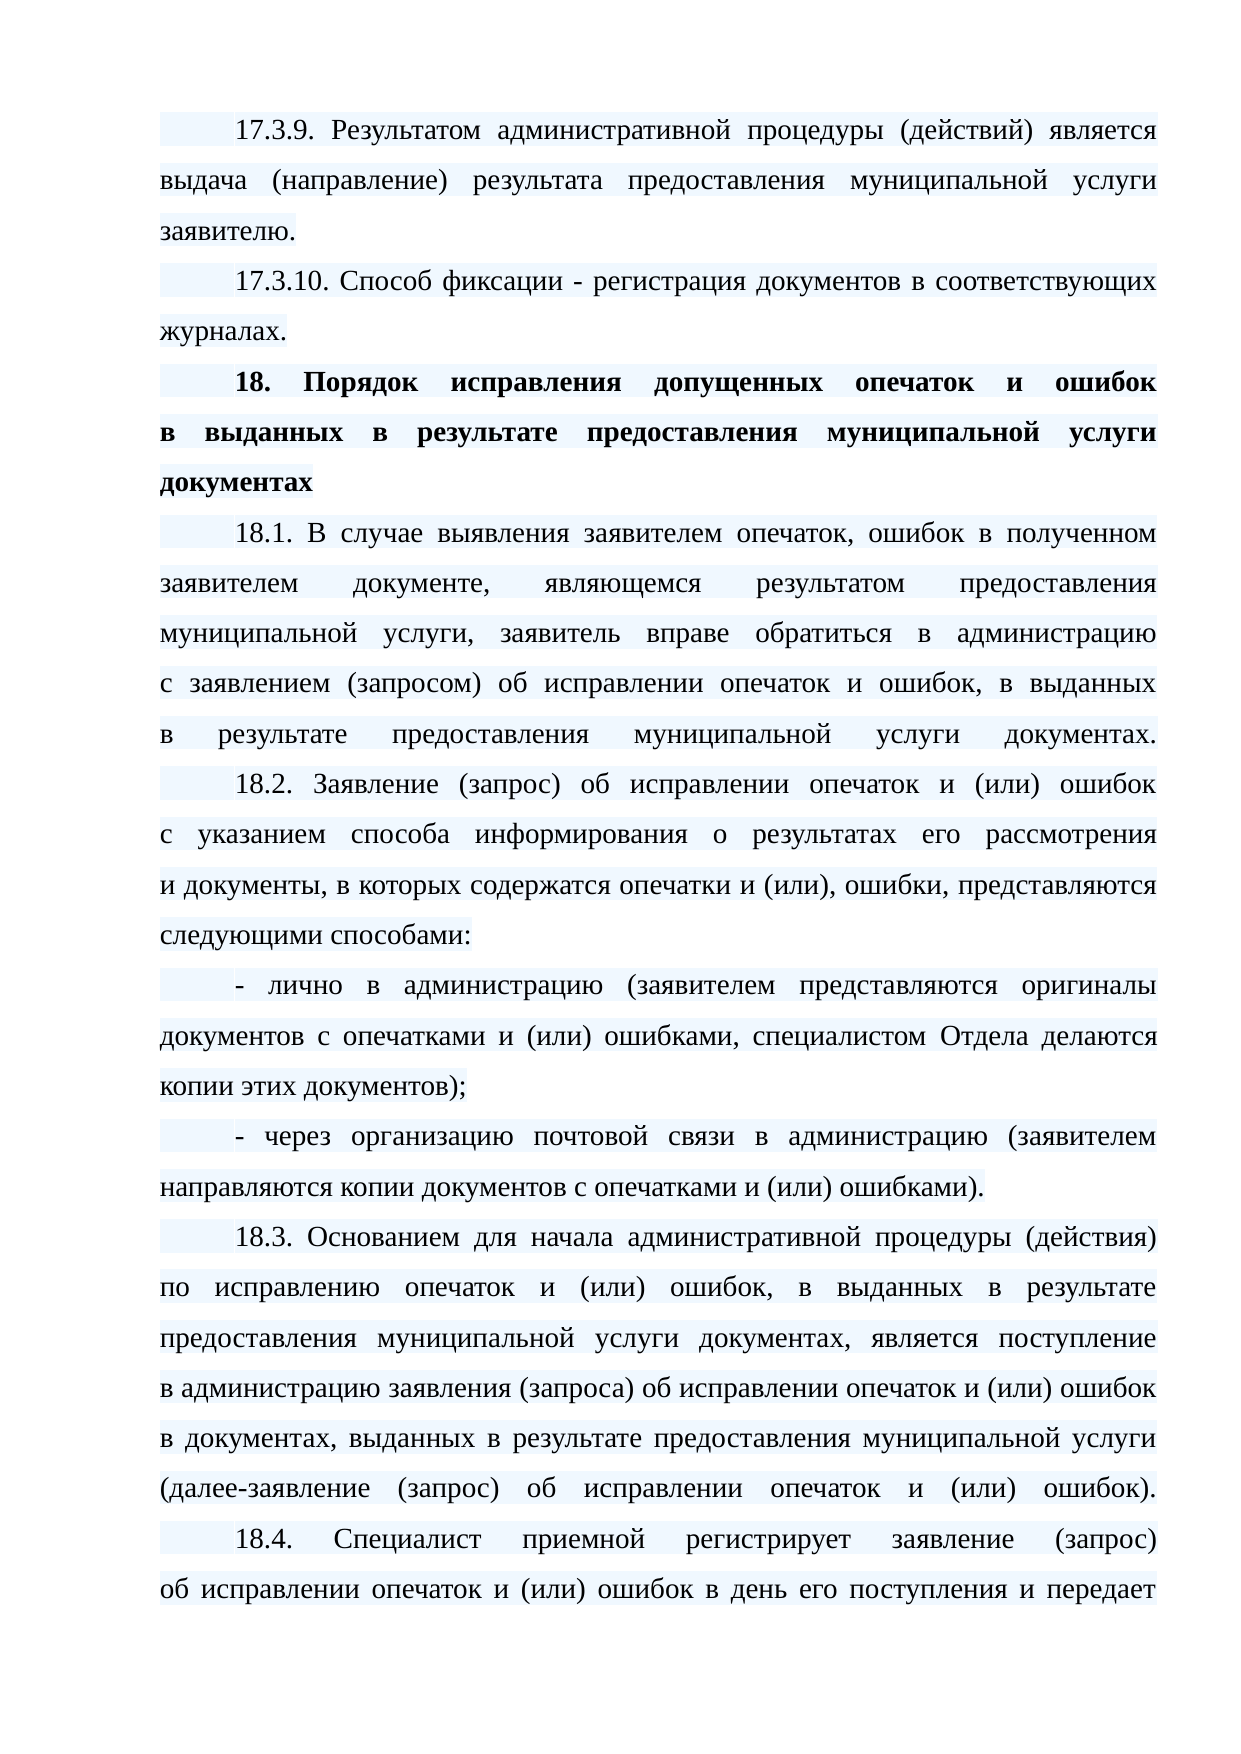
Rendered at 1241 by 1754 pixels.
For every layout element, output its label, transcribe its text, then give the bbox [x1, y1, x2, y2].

text 17.3.9. Результатом административной процедуры (действий) является выдача (направление) результата предоставления муниципальной услуги заявителю. 17.3.10. Способ фиксации - регистрация документов в соответствующих журналах. 18. Порядок исправления допущенных опечаток и ошибок в выданных в результате предоставления муниципальной услуги документах 18.1. В случае выявления заявителем опечаток, ошибок в полученном заявителем документе, являющемся результатом предоставления муниципальной услуги, заявитель вправе обратиться в администрацию с заявлением (запросом) об исправлении опечаток и ошибок, в выданных в результате предоставления муниципальной услуги документах. 18.2. Заявление (запрос) об исправлении опечаток и (или) ошибок с указанием способа информирования о результатах его рассмотрения и документы, в которых содержатся опечатки и (или), ошибки, представляются следующими способами: [159, 112, 1157, 951]
text - через организацию почтовой связи в администрацию (заявителем направляются копии документов с опечатками и (или) ошибками). [159, 1118, 1157, 1202]
text 18.3. Основанием для начала административной процедуры (действия) по исправлению опечаток и (или) ошибок, в выданных в результате предоставления муниципальной услуги документах, является поступление в администрацию заявления (запроса) об исправлении опечаток и (или) ошибок в документах, выданных в результате предоставления муниципальной услуги (далее-заявление (запрос) об исправлении опечаток и (или) ошибок). 18.4. Специалист приемной регистрирует заявление (запрос) об исправлении опечаток и (или) ошибок в день его поступления и передает [159, 1219, 1157, 1605]
text - лично в администрацию (заявителем представляются оригиналы документов с опечатками и (или) ошибками, специалистом Отдела делаются копии этих документов); [159, 967, 1157, 1102]
